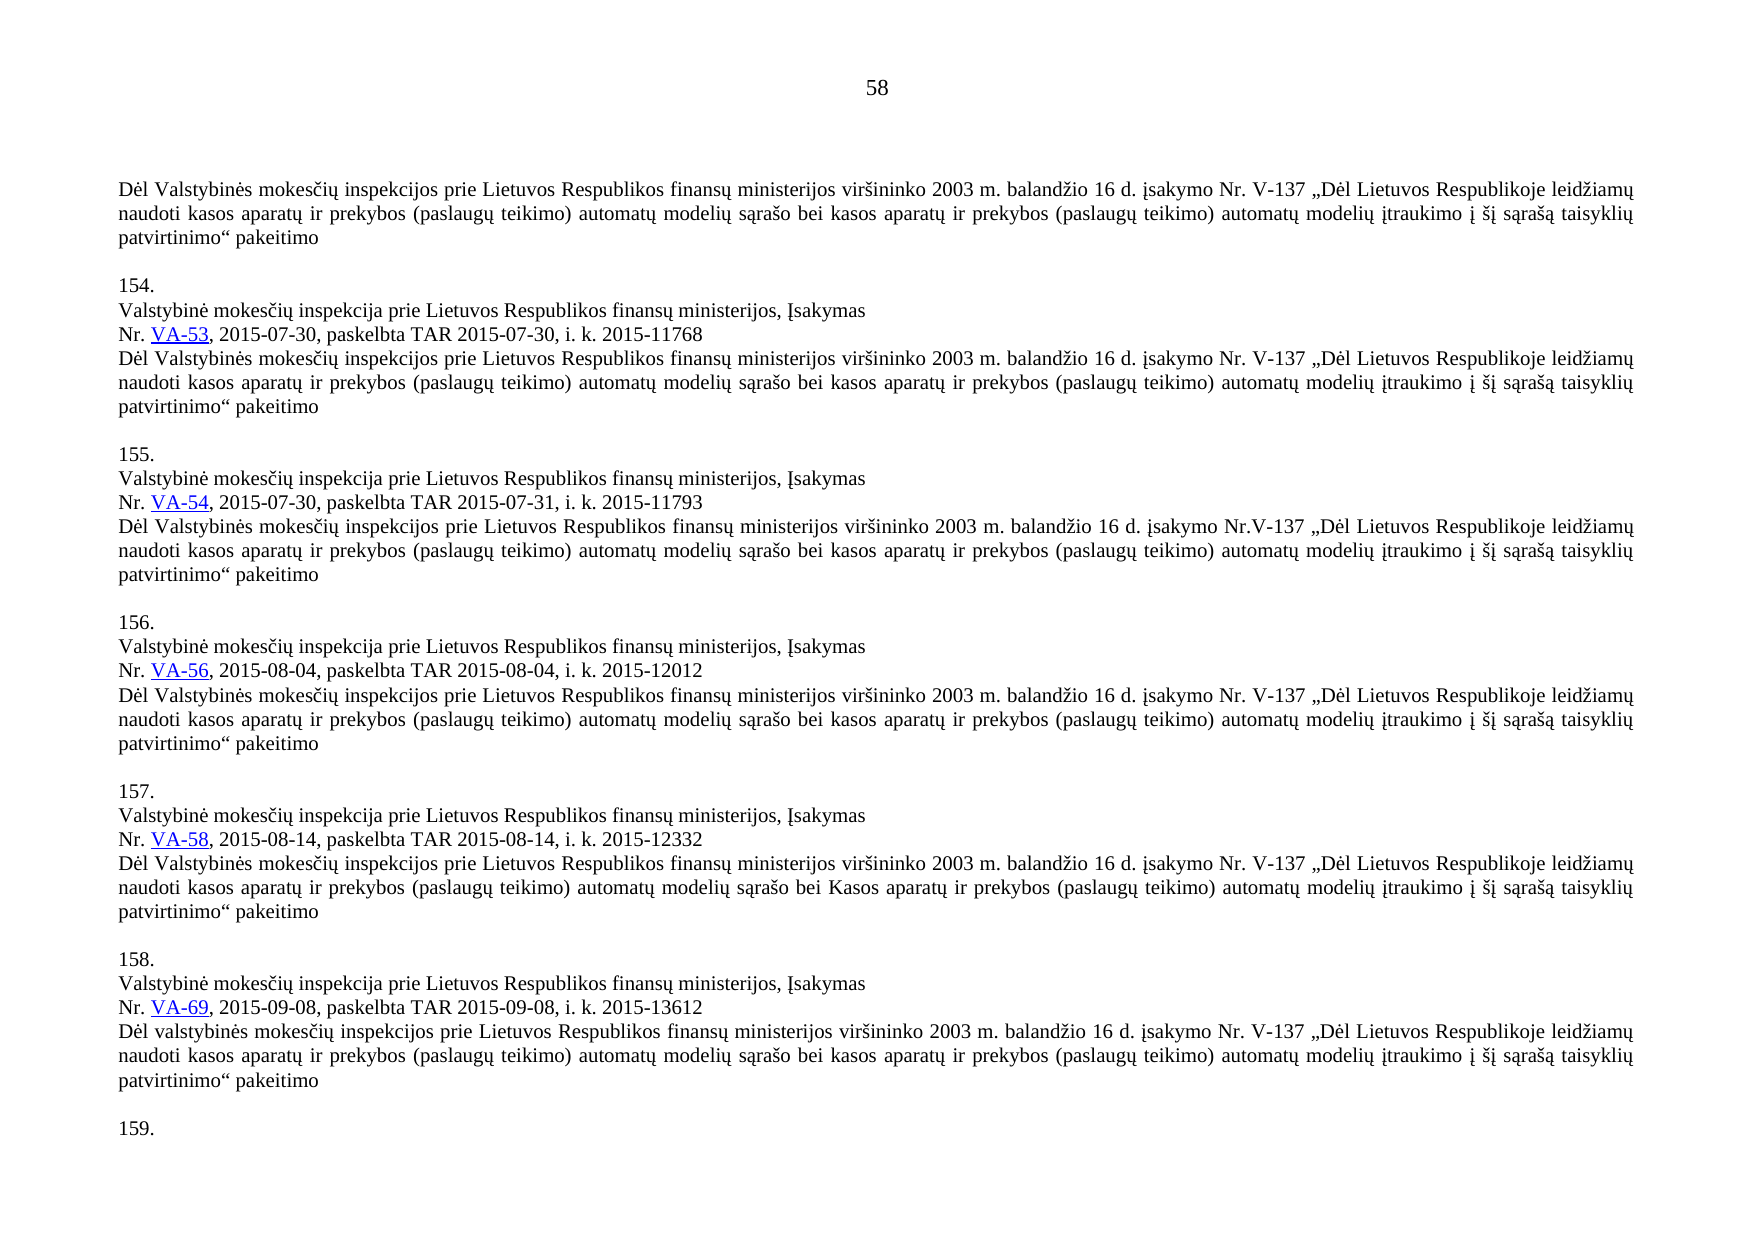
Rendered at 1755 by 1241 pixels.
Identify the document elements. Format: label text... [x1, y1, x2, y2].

text Dėl valstybinės mokesčių inspekcijos prie Lietuvos Respublikos finansų ministerijos viršininko 2003 m. balandžio 16 d. įsakymo Nr. V-137 „Dėl Lietuvos Respublikoje leidžiamų naudoti kasos aparatų ir prekybos (paslaugų teikimo) automatų modelių sąrašo bei kasos aparatų ir prekybos (paslaugų teikimo) automatų modelių įtraukimo į šį sąrašą taisyklių patvirtinimo“ pakeitimo [118, 1019, 1636, 1092]
text Nr. VA-56, 2015-08-04, paskelbta TAR 2015-08-04, i. k. 2015-12012 [118, 658, 1636, 682]
text Valstybinė mokesčių inspekcija prie Lietuvos Respublikos finansų ministerijos, Įsakymas [118, 634, 1636, 658]
text 156. [118, 610, 1636, 634]
text 154. [118, 273, 1636, 297]
text Nr. VA-54, 2015-07-30, paskelbta TAR 2015-07-31, i. k. 2015-11793 [118, 490, 1636, 514]
text 159. [118, 1116, 1636, 1140]
text Dėl Valstybinės mokesčių inspekcijos prie Lietuvos Respublikos finansų ministerijos viršininko 2003 m. balandžio 16 d. įsakymo Nr. V-137 „Dėl Lietuvos Respublikoje leidžiamų naudoti kasos aparatų ir prekybos (paslaugų teikimo) automatų modelių sąrašo bei Kasos aparatų ir prekybos (paslaugų teikimo) automatų modelių įtraukimo į šį sąrašą taisyklių patvirtinimo“ pakeitimo [118, 851, 1636, 923]
text 158. [118, 947, 1636, 971]
text 157. [118, 779, 1636, 803]
text Nr. VA-69, 2015-09-08, paskelbta TAR 2015-09-08, i. k. 2015-13612 [118, 995, 1636, 1019]
text Valstybinė mokesčių inspekcija prie Lietuvos Respublikos finansų ministerijos, Įsakymas [118, 803, 1636, 827]
text Dėl Valstybinės mokesčių inspekcijos prie Lietuvos Respublikos finansų ministerijos viršininko 2003 m. balandžio 16 d. įsakymo Nr. V-137 „Dėl Lietuvos Respublikoje leidžiamų naudoti kasos aparatų ir prekybos (paslaugų teikimo) automatų modelių sąrašo bei kasos aparatų ir prekybos (paslaugų teikimo) automatų modelių įtraukimo į šį sąrašą taisyklių patvirtinimo“ pakeitimo [118, 177, 1636, 249]
text 155. [118, 442, 1636, 466]
text Dėl Valstybinės mokesčių inspekcijos prie Lietuvos Respublikos finansų ministerijos viršininko 2003 m. balandžio 16 d. įsakymo Nr. V-137 „Dėl Lietuvos Respublikoje leidžiamų naudoti kasos aparatų ir prekybos (paslaugų teikimo) automatų modelių sąrašo bei kasos aparatų ir prekybos (paslaugų teikimo) automatų modelių įtraukimo į šį sąrašą taisyklių patvirtinimo“ pakeitimo [118, 682, 1636, 755]
text Valstybinė mokesčių inspekcija prie Lietuvos Respublikos finansų ministerijos, Įsakymas [118, 297, 1636, 322]
text Valstybinė mokesčių inspekcija prie Lietuvos Respublikos finansų ministerijos, Įsakymas [118, 466, 1636, 490]
text Dėl Valstybinės mokesčių inspekcijos prie Lietuvos Respublikos finansų ministerijos viršininko 2003 m. balandžio 16 d. įsakymo Nr.V-137 „Dėl Lietuvos Respublikoje leidžiamų naudoti kasos aparatų ir prekybos (paslaugų teikimo) automatų modelių sąrašo bei kasos aparatų ir prekybos (paslaugų teikimo) automatų modelių įtraukimo į šį sąrašą taisyklių patvirtinimo“ pakeitimo [118, 514, 1636, 586]
text Valstybinė mokesčių inspekcija prie Lietuvos Respublikos finansų ministerijos, Įsakymas [118, 971, 1636, 995]
text Nr. VA-53, 2015-07-30, paskelbta TAR 2015-07-30, i. k. 2015-11768 [118, 322, 1636, 346]
text Dėl Valstybinės mokesčių inspekcijos prie Lietuvos Respublikos finansų ministerijos viršininko 2003 m. balandžio 16 d. įsakymo Nr. V-137 „Dėl Lietuvos Respublikoje leidžiamų naudoti kasos aparatų ir prekybos (paslaugų teikimo) automatų modelių sąrašo bei kasos aparatų ir prekybos (paslaugų teikimo) automatų modelių įtraukimo į šį sąrašą taisyklių patvirtinimo“ pakeitimo [118, 346, 1636, 418]
text Nr. VA-58, 2015-08-14, paskelbta TAR 2015-08-14, i. k. 2015-12332 [118, 827, 1636, 851]
